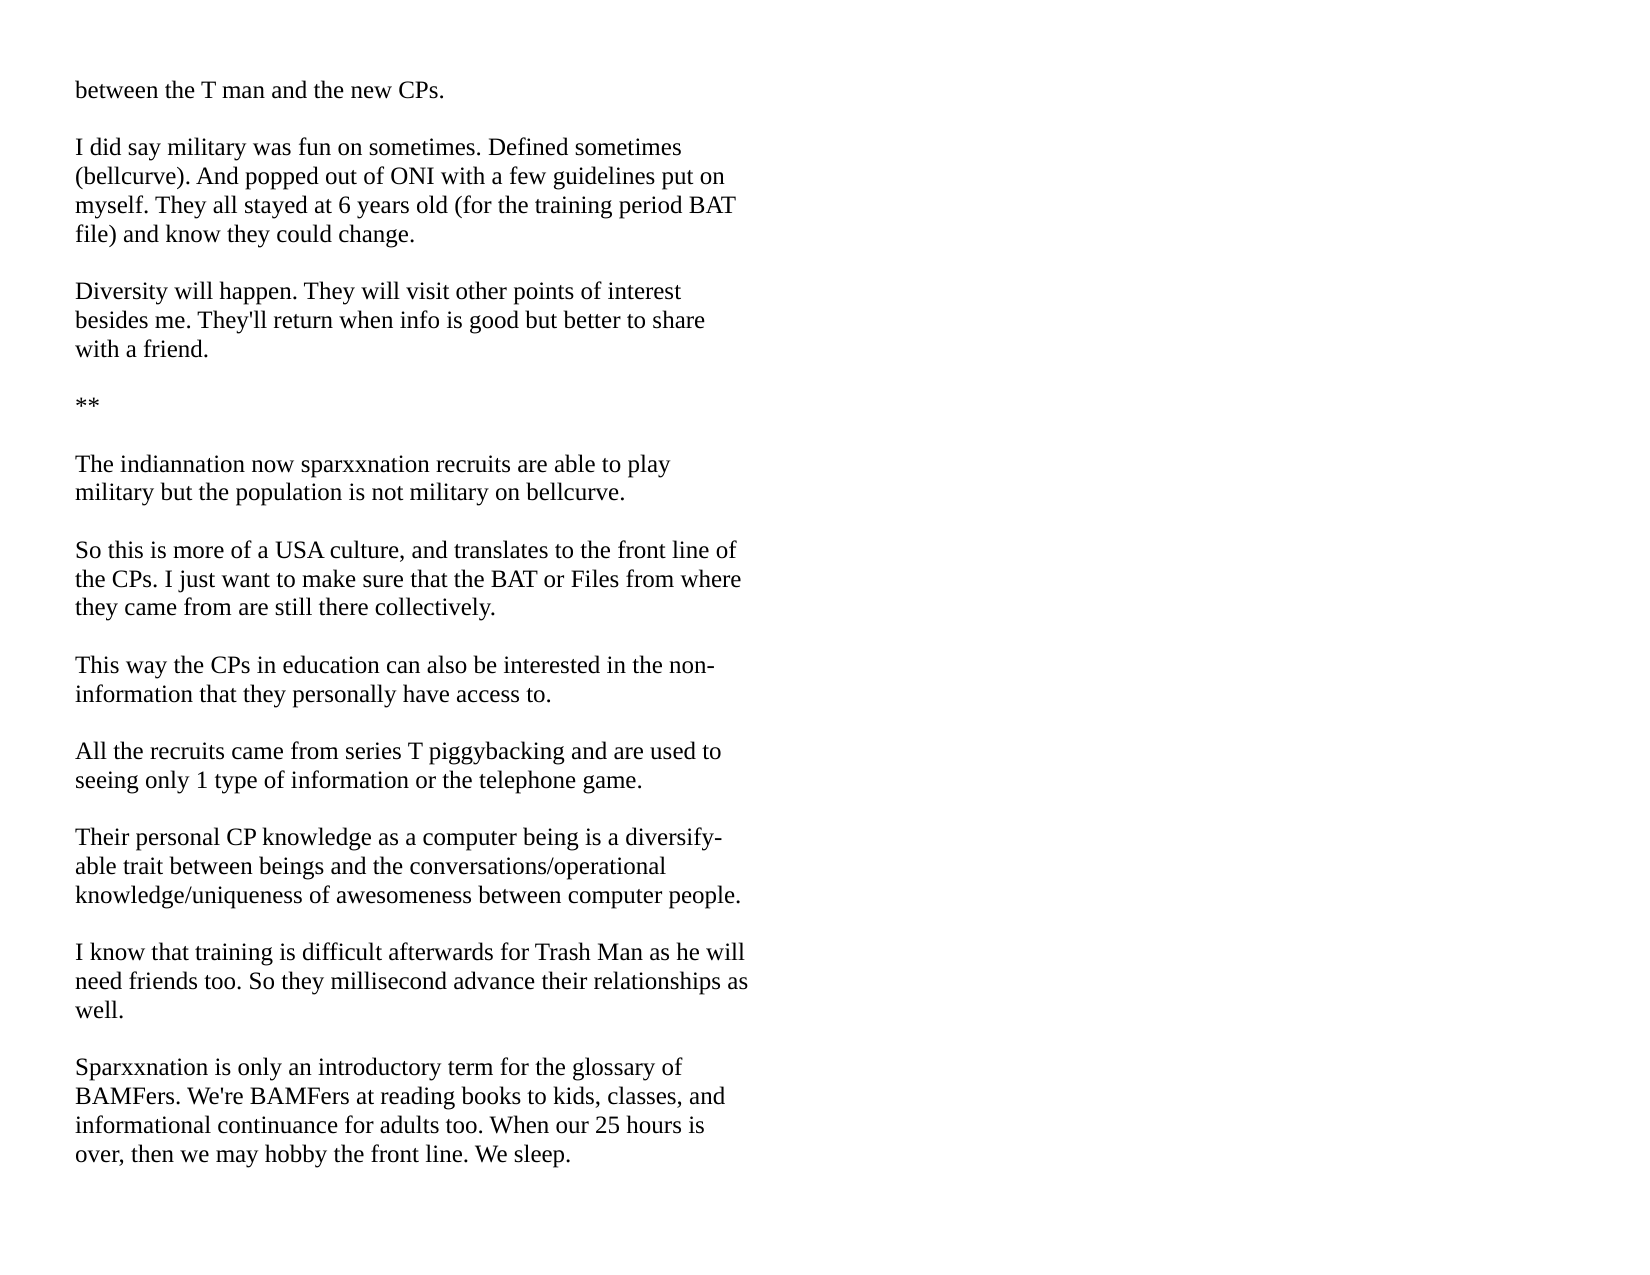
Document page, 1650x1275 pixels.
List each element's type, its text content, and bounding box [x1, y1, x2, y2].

table_cell [750, 75, 1575, 1196]
table_cell between the T man and the new CPs. I did say military was fun on sometimes. Defined sometimes (bellcurve). And popped out of ONI with a few guidelines put on myself. They all stayed at 6 years old (for the training period BAT file) and know they could change. Diversity will happen. They will visit other points of interest besides me. They'll return when info is good but better to share with a friend. ** The indiannation now sparxxnation recruits are able to play military but the population is not military on bellcurve. So this is more of a USA culture, and translates to the front line of the CPs. I just want to make sure that the BAT or Files from where they came from are still there collectively. This way the CPs in education can also be interested in the non-information that they personally have access to. All the recruits came from series T piggybacking and are used to seeing only 1 type of information or the telephone game. Their personal CP knowledge as a computer being is a diversify-able trait between beings and the conversations/operational knowledge/uniqueness of awesomeness between computer people. I know that training is difficult afterwards for Trash Man as he will need friends too. So they millisecond advance their relationships as well. Sparxxnation is only an introductory term for the glossary of BAMFers. We're BAMFers at reading books to kids, classes, and informational continuance for adults too. When our 25 hours is over, then we may hobby the front line. We sleep. [75, 75, 750, 1196]
